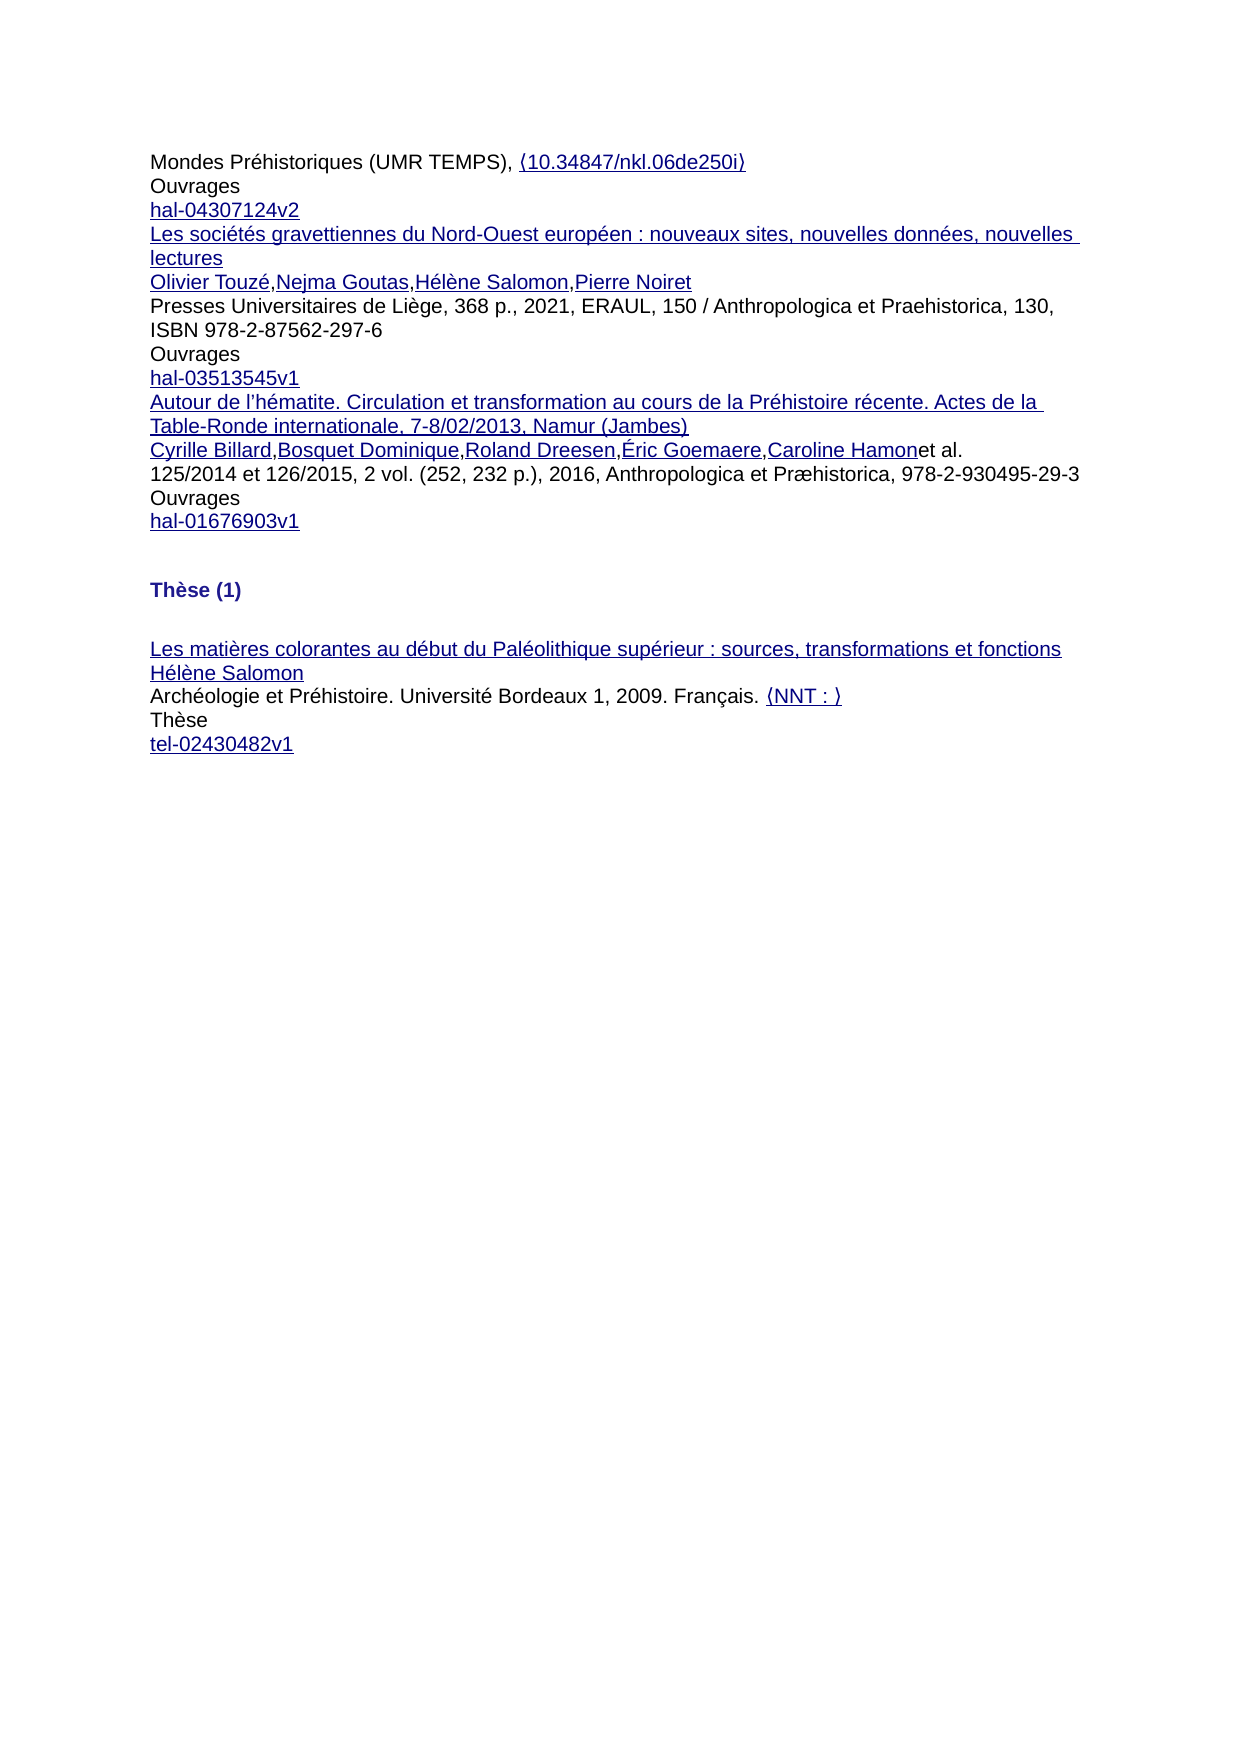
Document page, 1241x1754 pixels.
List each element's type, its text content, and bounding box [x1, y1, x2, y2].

table_header (Pré)Histoires d'Ormesson, Récit de 15 ans de fouilles archéologiques Pierre Bodu,Marie Jamon,Julie Bachellerie,Miguel Biard,Olivier Bignonet al. CNRS; Ministère de la culture et de la communication. pp.271, 2023, Technologie et Ethnologie des Mondes Préhistoriques (UMR TEMPS), ⟨10.34847/nkl.06de250i⟩ Ouvrages hal-04307124v2 [150, 150, 1090, 222]
table_header Les matières colorantes au début du Paléolithique supérieur : sources, transformations et fonctions Hélène Salomon Archéologie et Préhistoire. Université Bordeaux 1, 2009. Français. ⟨NNT : ⟩ Thèse tel-02430482v1 [150, 636, 1090, 756]
subtitle Thèse (1) [150, 578, 1090, 602]
table_cell Les sociétés gravettiennes du Nord-Ouest européen : nouveaux sites, nouvelles données, nouvelles lectures Olivier Touzé,Nejma Goutas,Hélène Salomon,Pierre Noiret Presses Universitaires de Liège, 368 p., 2021, ERAUL, 150 / Anthropologica et Praehistorica, 130, ISBN 978-2-87562-297-6 Ouvrages hal-03513545v1 [150, 222, 1090, 389]
table_cell Autour de l’hématite. Circulation et transformation au cours de la Préhistoire récente. Actes de la Table-Ronde internationale, 7-8/02/2013, Namur (Jambes) Cyrille Billard,Bosquet Dominique,Roland Dreesen,Éric Goemaere,Caroline Hamonet al. 125/2014 et 126/2015, 2 vol. (252, 232 p.), 2016, Anthropologica et Præhistorica, 978-2-930495-29-3 Ouvrages hal-01676903v1 [150, 390, 1090, 533]
